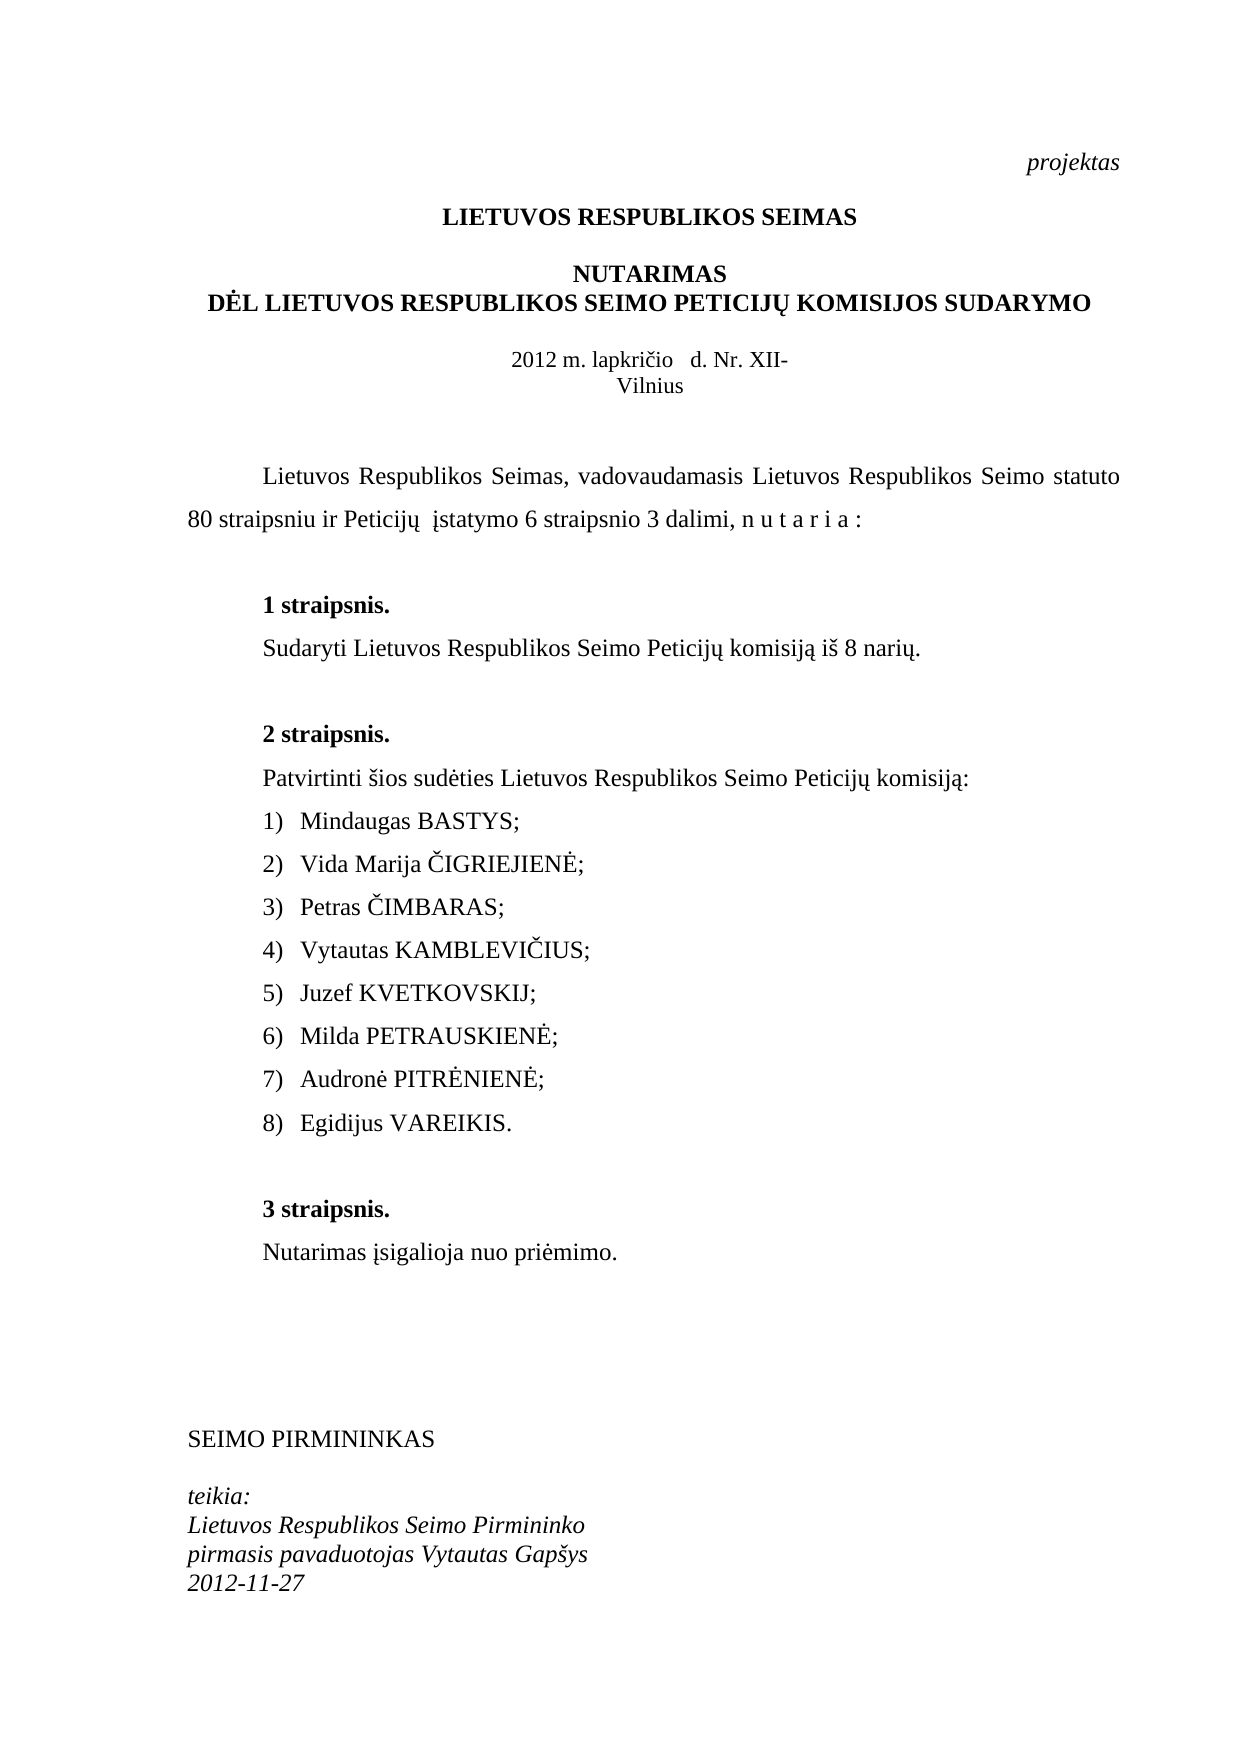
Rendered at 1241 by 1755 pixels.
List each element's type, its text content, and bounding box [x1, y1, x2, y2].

text pirmasis pavaduotojas Vytautas Gapšys [187, 1539, 1120, 1568]
text Lietuvos Respublikos Seimo Pirmininko [187, 1510, 1120, 1539]
text 6) Milda PETRAUSKIENĖ; [262, 1021, 1120, 1050]
text 8) Egidijus VAREIKIS. [262, 1108, 1120, 1136]
text 2012 m. lapkričio d. Nr. XII- Vilnius [177, 346, 1122, 398]
text Seimo Pirmininkas [187, 1424, 1120, 1453]
text 7) Audronė PITRĖNIENĖ; [262, 1064, 1120, 1093]
text 4) Vytautas KAMBLEVIČIUS; [262, 935, 1120, 964]
text Sudaryti Lietuvos Respublikos Seimo Peticijų komisiją iš 8 narių. [187, 633, 1120, 662]
text Nutarimas įsigalioja nuo priėmimo. [187, 1237, 1120, 1266]
text teikia: [187, 1481, 1120, 1510]
text Lietuvos Respublikos Seimas, vadovaudamasis Lietuvos Respublikos Seimo statuto 80 straipsniu ir Peticijų įstatymo 6 straipsnio 3 dalimi, n u t a r i a : [187, 461, 1120, 533]
text 1 straipsnis. [187, 590, 1120, 619]
text 2 straipsnis. [187, 719, 1120, 748]
text 5) Juzef KVETKOVSKIJ; [262, 978, 1120, 1007]
text 1) Mindaugas BASTYS; [262, 806, 1120, 834]
text 3 straipsnis. [187, 1194, 1120, 1223]
text DĖL LIETUVOS RESPUBLIKOS SEIMO PETICIJŲ KOMISIJOS SUDARYMO [177, 288, 1122, 317]
text projektas [177, 147, 1122, 176]
text Patvirtinti šios sudėties Lietuvos Respublikos Seimo Peticijų komisiją: [187, 763, 1120, 791]
text 2012-11-27 [187, 1568, 1120, 1596]
text 3) Petras ČIMBARAS; [262, 892, 1120, 921]
text NUTARIMAS [177, 259, 1122, 288]
text LIETUVOS RESPUBLIKOS SEIMAS [177, 202, 1122, 231]
text 2) Vida Marija ČIGRIEJIENĖ; [262, 849, 1120, 878]
